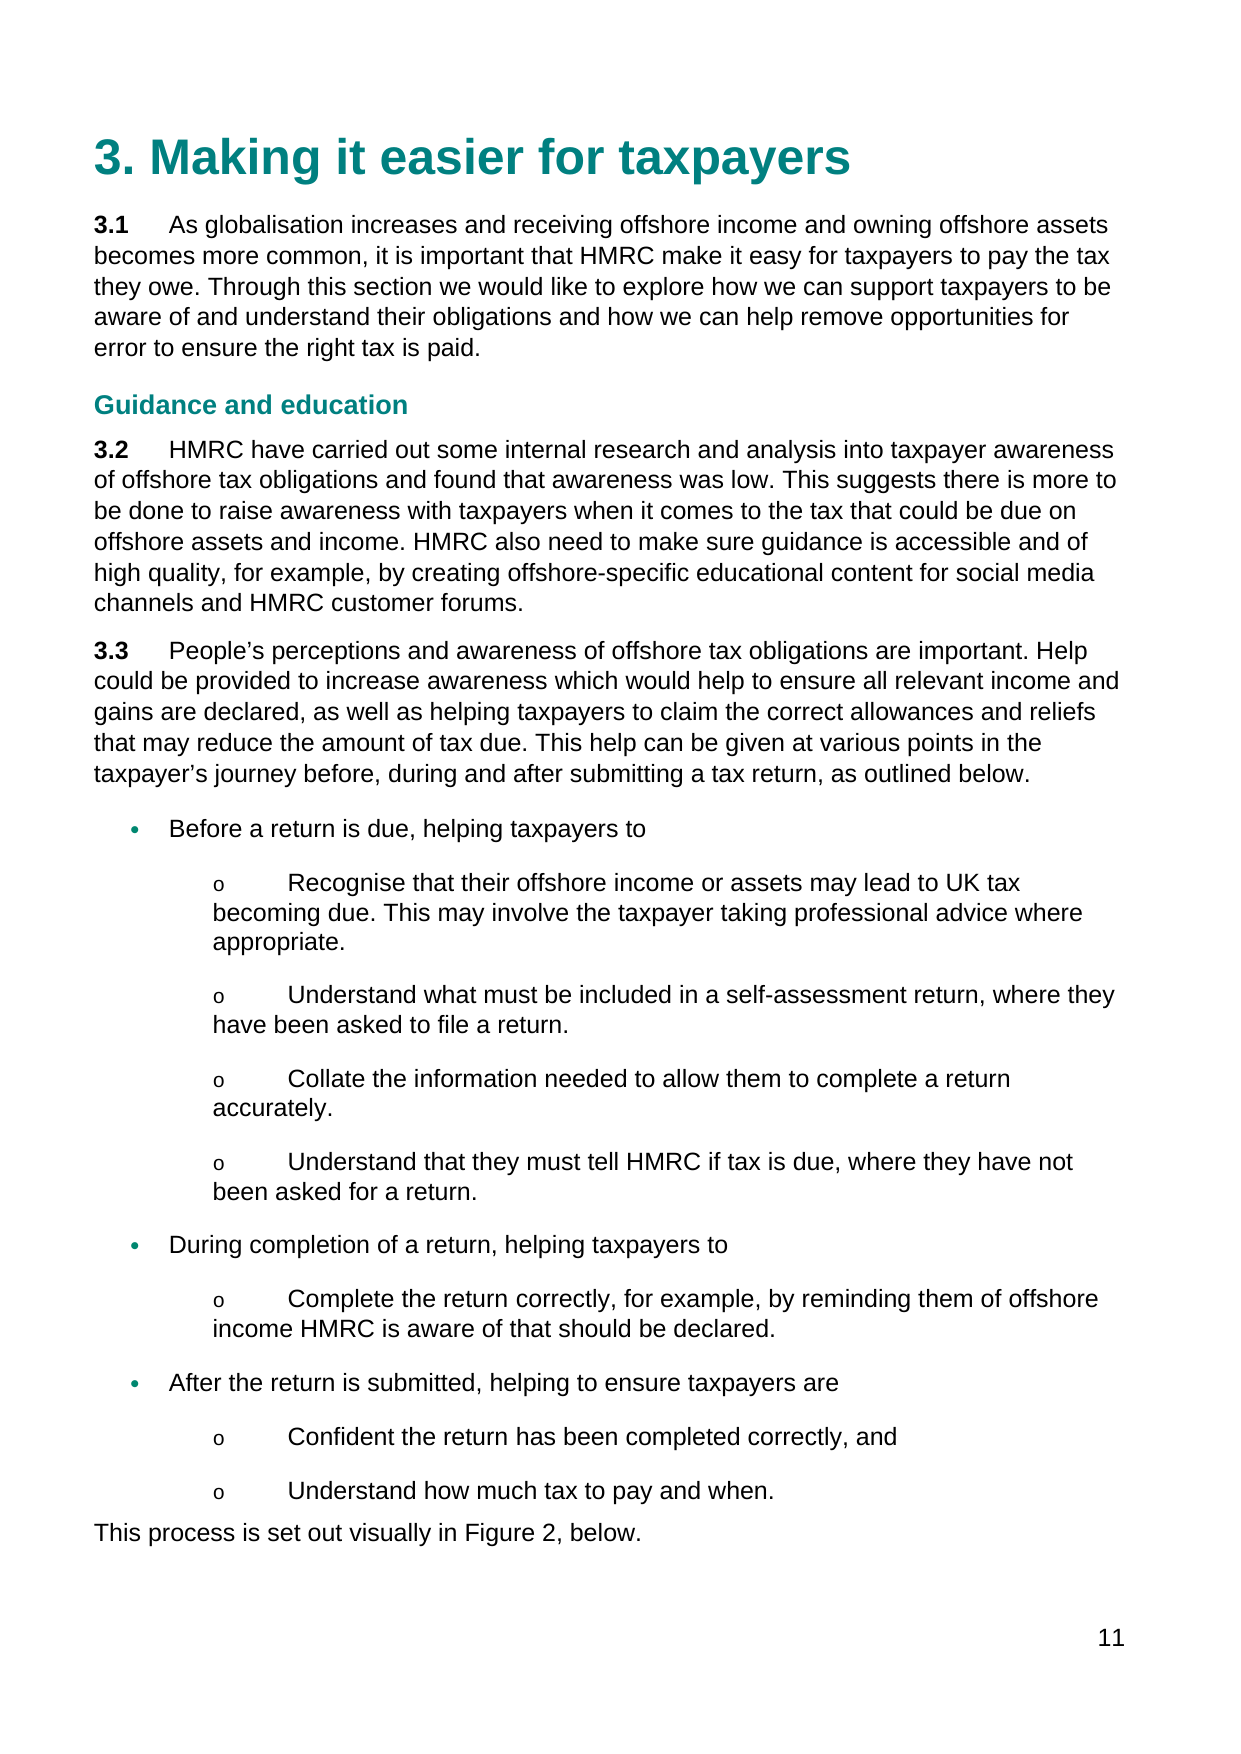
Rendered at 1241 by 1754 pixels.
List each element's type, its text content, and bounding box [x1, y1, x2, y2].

list After the return is submitted, helping to ensure taxpayers are [131, 1368, 1125, 1396]
text 3.3 People’s perceptions and awareness of offshore tax obligations are important. Help could be provided to increase awareness which would help to ensure all relevant income and gains are declared, as well as helping taxpayers to claim the correct allowances and reliefs that may reduce the amount of tax due. This help can be given at various points in the taxpayer’s journey before, during and after submitting a tax return, as outlined below. [94, 636, 1125, 787]
list Understand that they must tell HMRC if tax is due, where they have not been asked for a return. [212, 1147, 1125, 1206]
list Understand what must be included in a self-assessment return, where they have been asked to file a return. [212, 980, 1125, 1039]
list Collate the information needed to allow them to complete a return accurately. [212, 1064, 1125, 1122]
subtitle Guidance and education [94, 389, 1125, 420]
subtitle 3. Making it easier for taxpayers [94, 127, 1125, 185]
list During completion of a return, helping taxpayers to [131, 1231, 1125, 1259]
list Understand how much tax to pay and when. [212, 1476, 1125, 1506]
text This process is set out visually in Figure 2, below. [94, 1518, 1125, 1547]
list Recognise that their offshore income or assets may lead to UK tax becoming due. This may involve the taxpayer taking professional advice where appropriate. [212, 868, 1125, 955]
list Before a return is due, helping taxpayers to [131, 814, 1125, 843]
text 3.2 HMRC have carried out some internal research and analysis into taxpayer awareness of offshore tax obligations and found that awareness was low. This suggests there is more to be done to raise awareness with taxpayers when it comes to the tax that could be due on offshore assets and income. HMRC also need to make sure guidance is accessible and of high quality, for example, by creating offshore-specific educational content for social media channels and HMRC customer forums. [94, 434, 1125, 617]
list Confident the return has been completed correctly, and [212, 1421, 1125, 1451]
text 3.1 As globalisation increases and receiving offshore income and owning offshore assets becomes more common, it is important that HMRC make it easy for taxpayers to pay the tax they owe. Through this section we would like to explore how we can support taxpayers to be aware of and understand their obligations and how we can help remove opportunities for error to ensure the right tax is paid. [94, 210, 1125, 362]
list Complete the return correctly, for example, by reminding them of offshore income HMRC is aware of that should be declared. [212, 1284, 1125, 1343]
